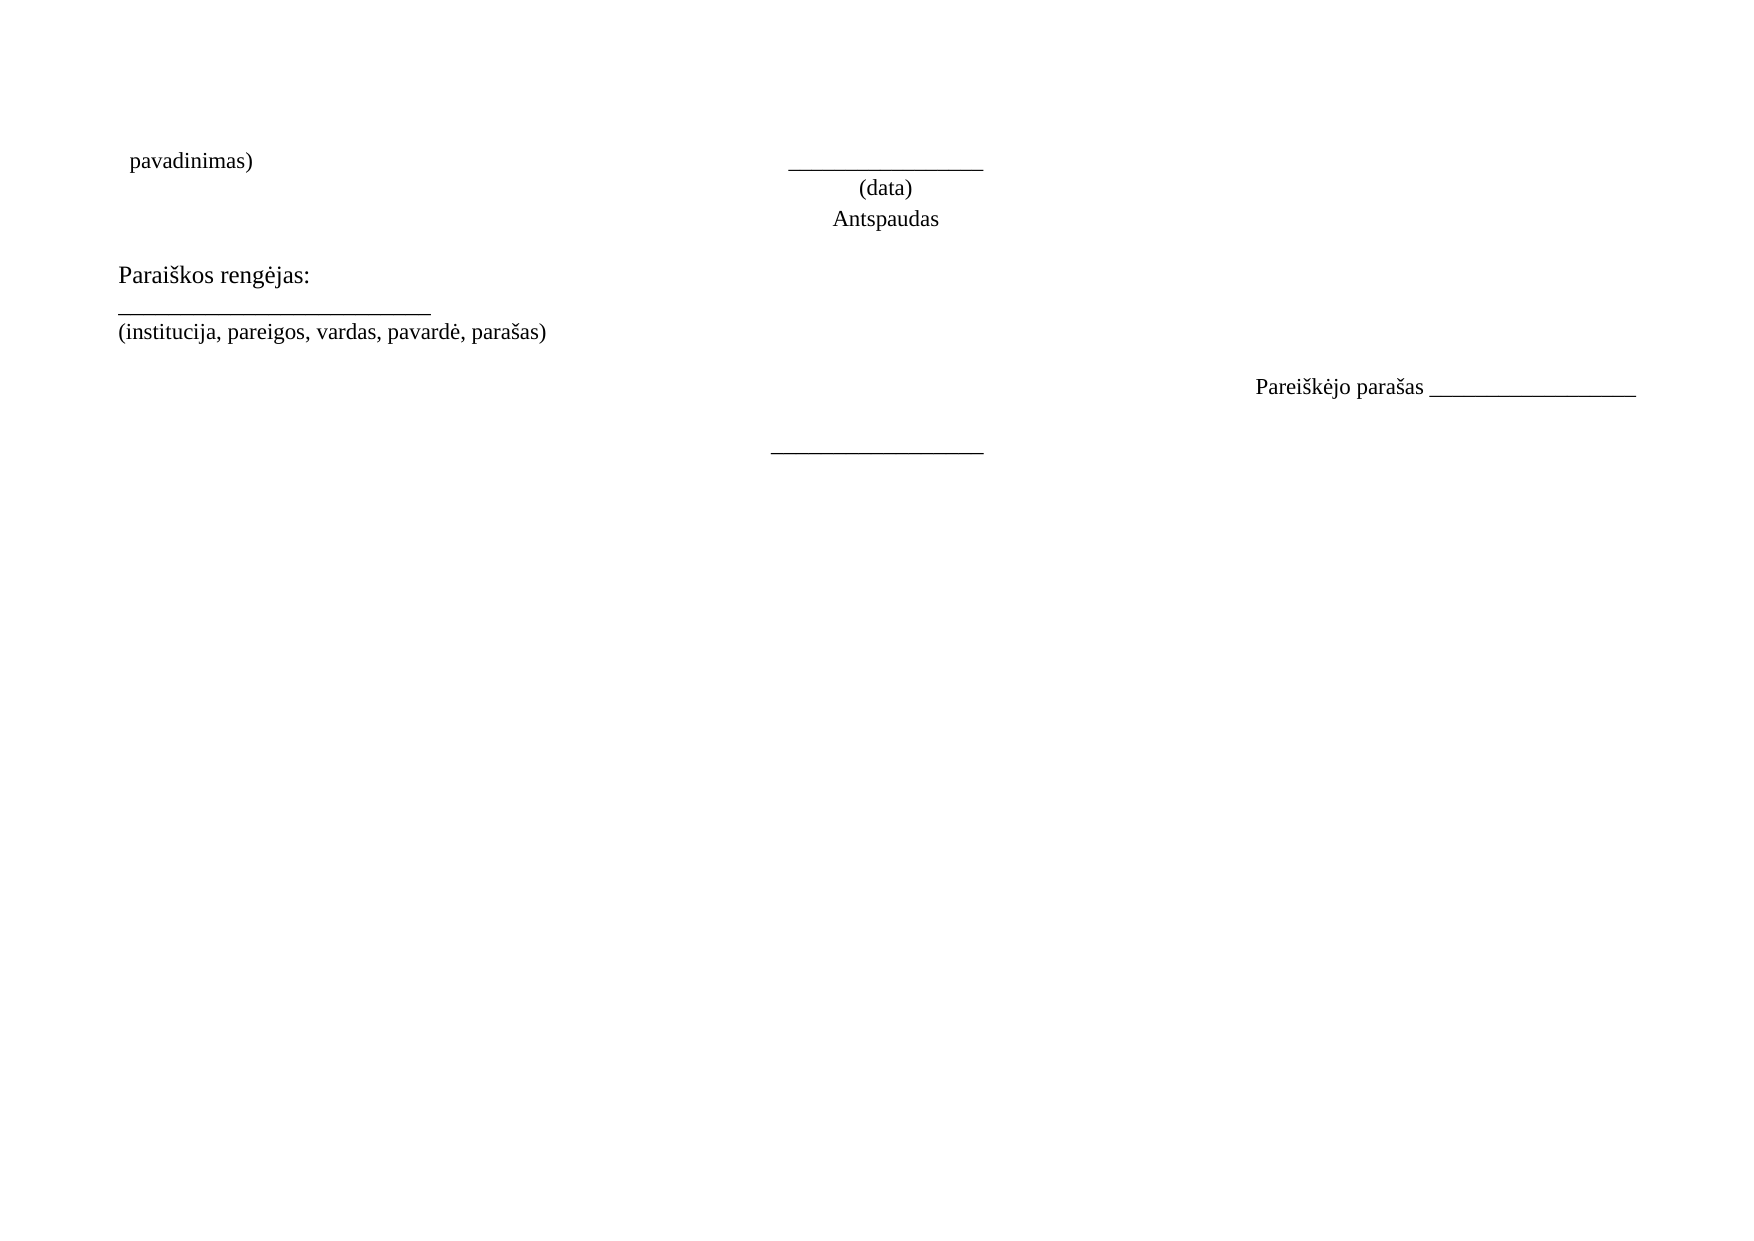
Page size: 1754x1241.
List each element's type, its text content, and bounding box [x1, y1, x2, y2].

table_header pavadinimas) [118, 148, 630, 231]
table_header [1141, 148, 1653, 231]
text (institucija, pareigos, vardas, pavardė, parašas) [118, 318, 1636, 344]
text Paraiškos rengėjas: [118, 260, 1636, 289]
text _________________ [118, 428, 1636, 457]
table_header _________________ (data) Antspaudas [630, 148, 1141, 231]
text Pareiškėjo parašas __________________ [118, 373, 1636, 399]
text _________________________ [118, 289, 1636, 318]
